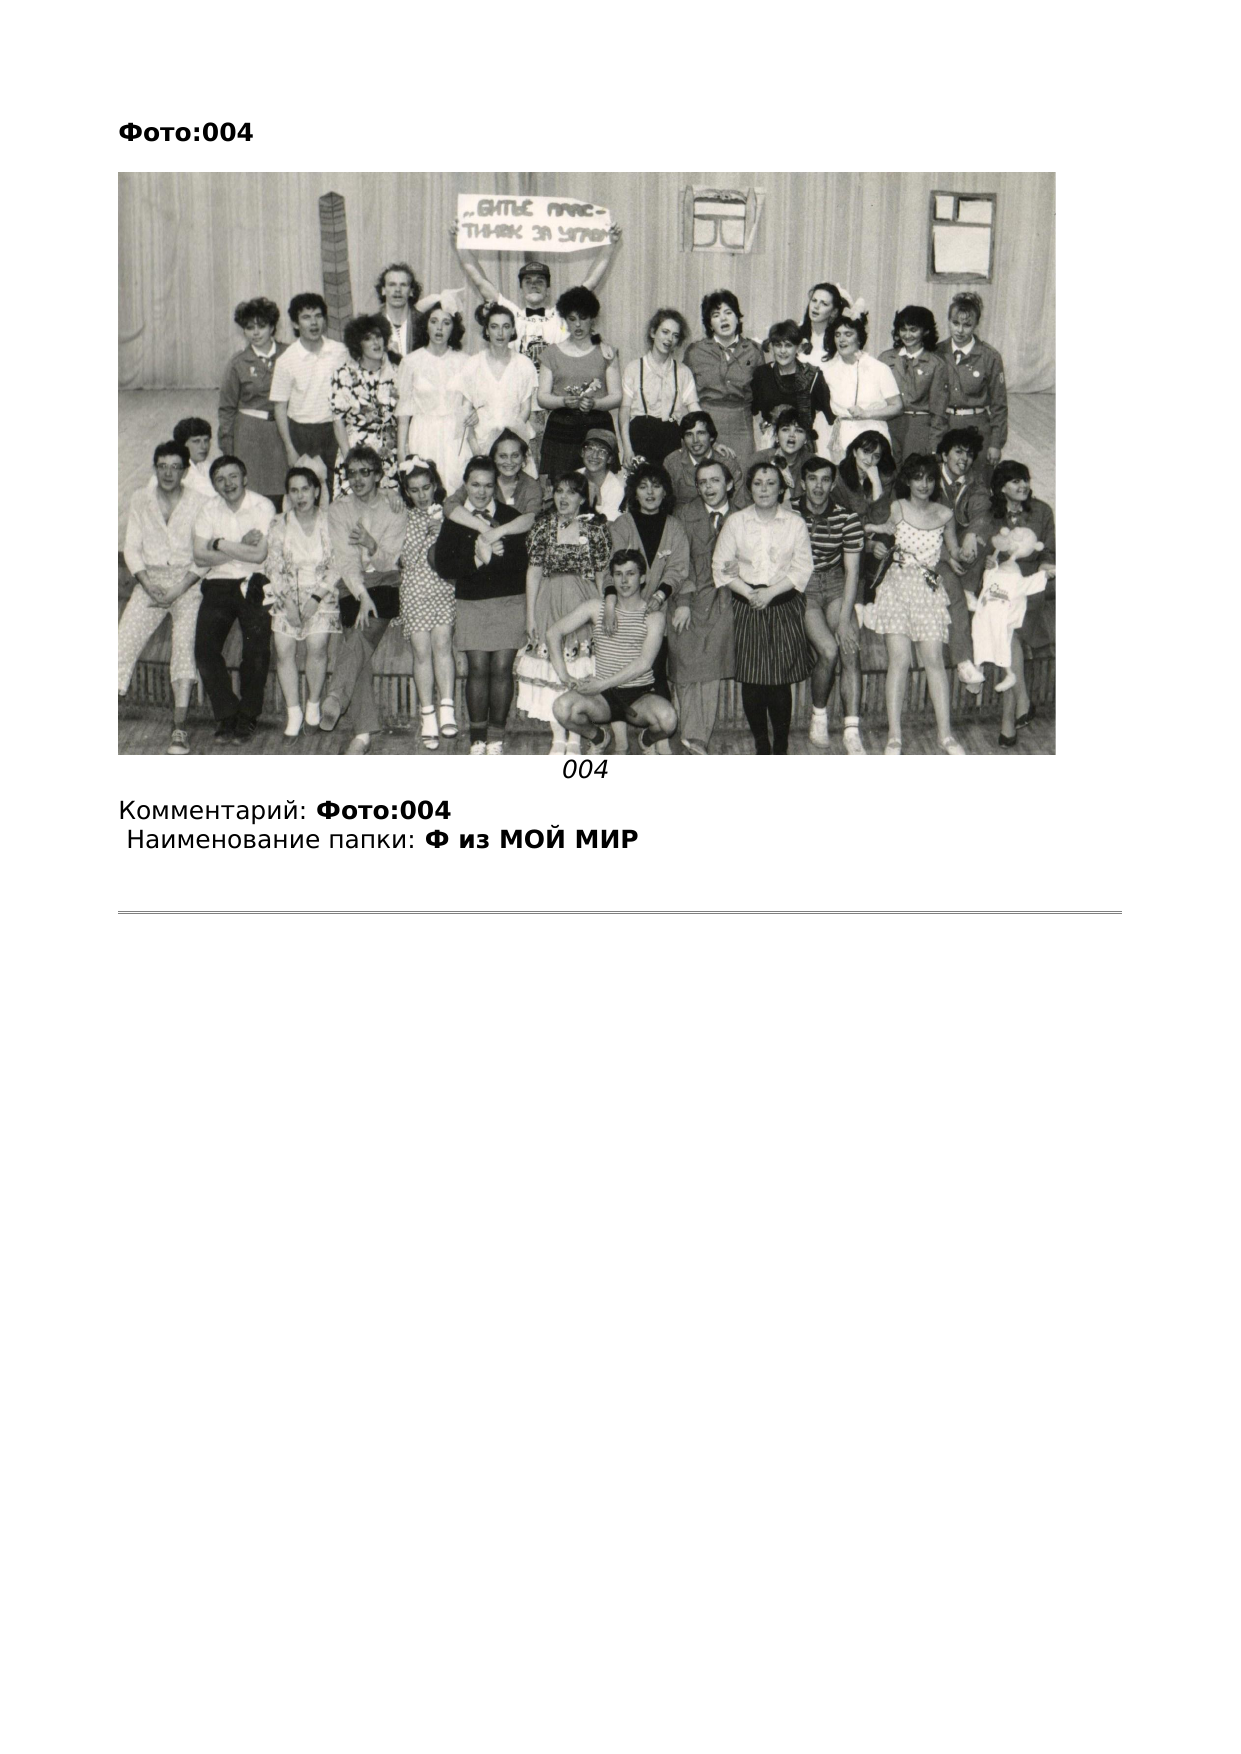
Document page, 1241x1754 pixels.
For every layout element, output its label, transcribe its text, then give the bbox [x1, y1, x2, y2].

text Комментарий: Фото:004 Наименование папки: Ф из МОЙ МИР [118, 797, 1122, 884]
picture [118, 172, 1056, 755]
text 004 [118, 755, 1056, 784]
subtitle Фото:004 [118, 118, 1122, 147]
